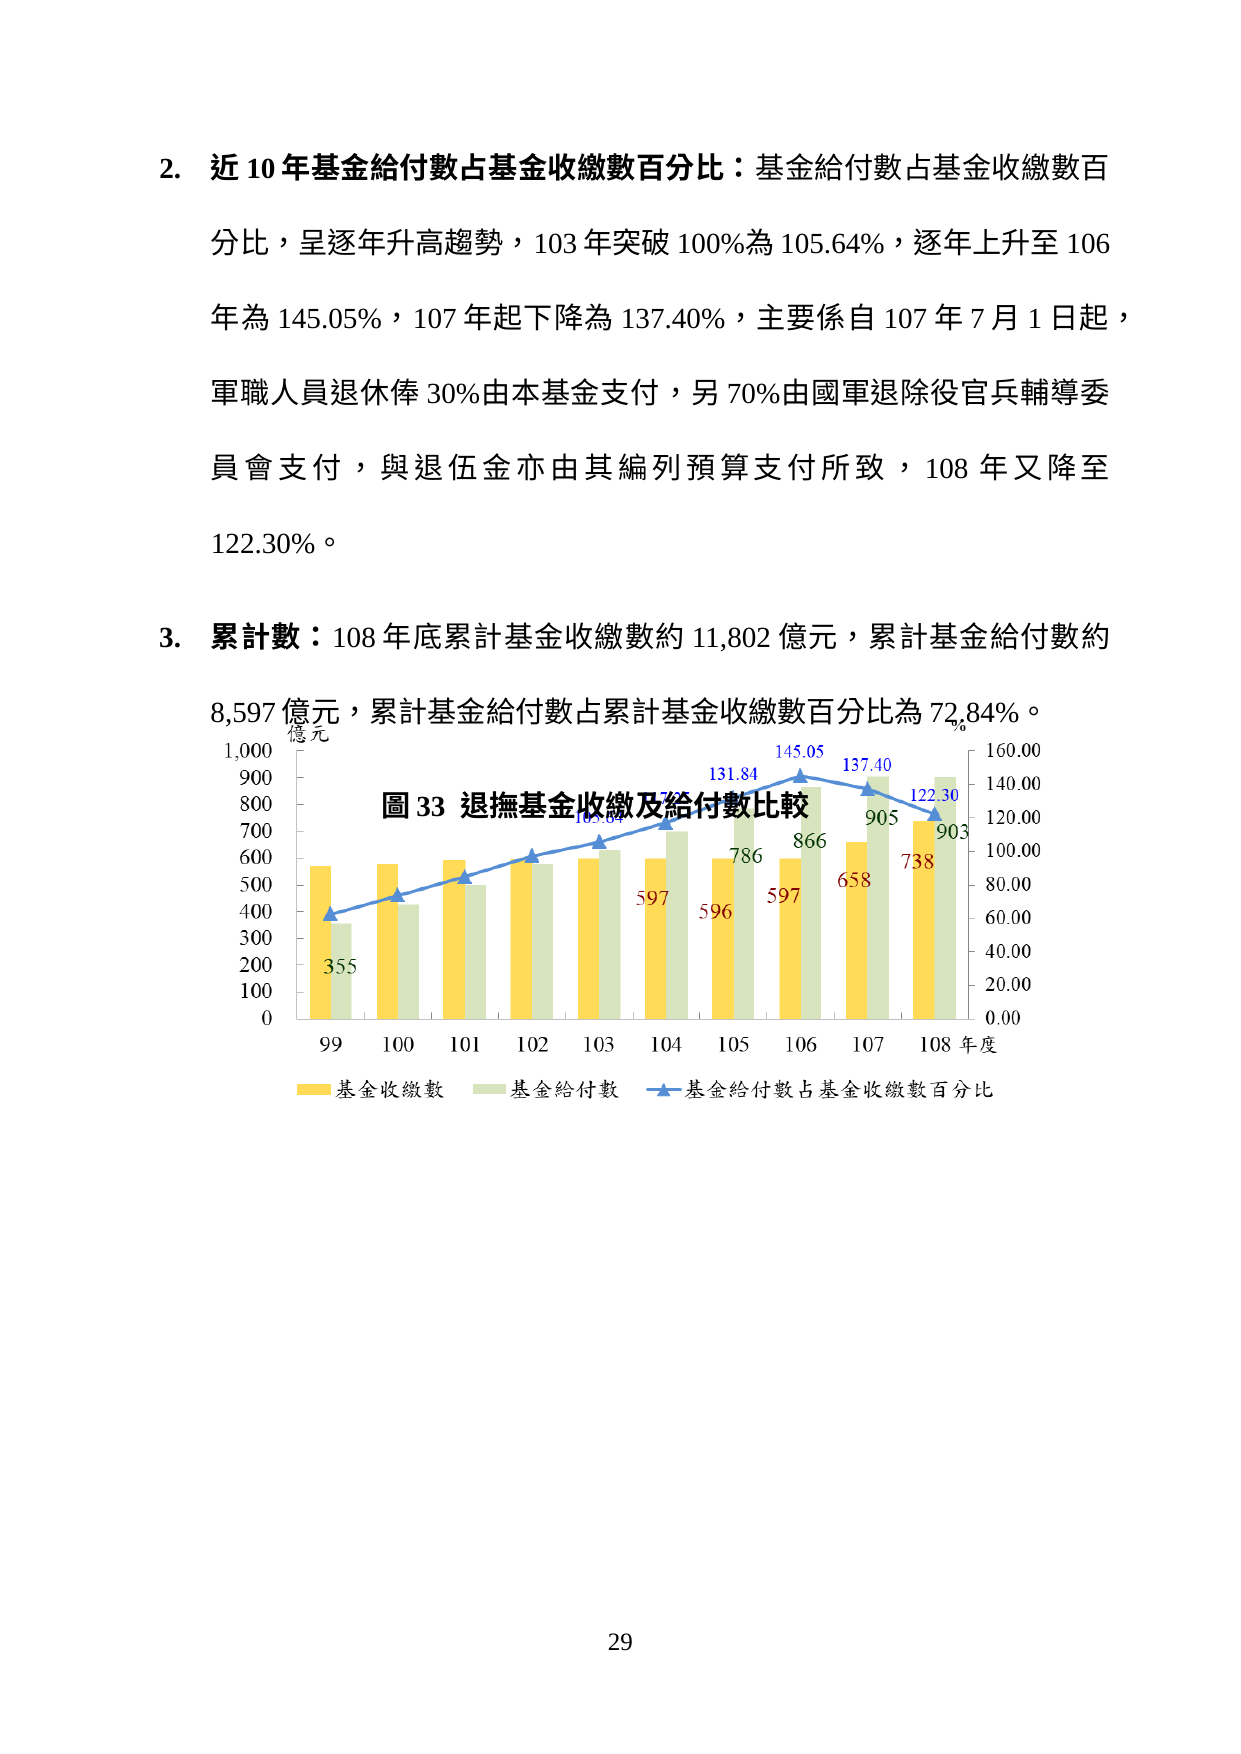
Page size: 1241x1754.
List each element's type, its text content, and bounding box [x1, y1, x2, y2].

picture [219, 741, 1049, 760]
text 圖33 退撫基金收繳及給付數比較 [130, 760, 1110, 835]
list 近10年基金給付數占基金收繳數百分比：基金給付數占基金收繳數百分比，呈逐年升高趨勢，103年突破100%為105.64%，逐年上升至106年為145.05%，107年起下降為137.40%，主要係自107年7月1日起，軍職人員退休俸30%由本基金支付，另70%由國軍退除役官兵輔導委員會支付，與退伍金亦由其編列預算支付所致，108年又降至122.30%。 [159, 122, 1110, 572]
picture [219, 835, 1049, 1139]
list 累計數：108年底累計基金收繳數約11,802億元，累計基金給付數約8,597億元，累計基金給付數占累計基金收繳數百分比為72.84%。 [159, 591, 1110, 741]
